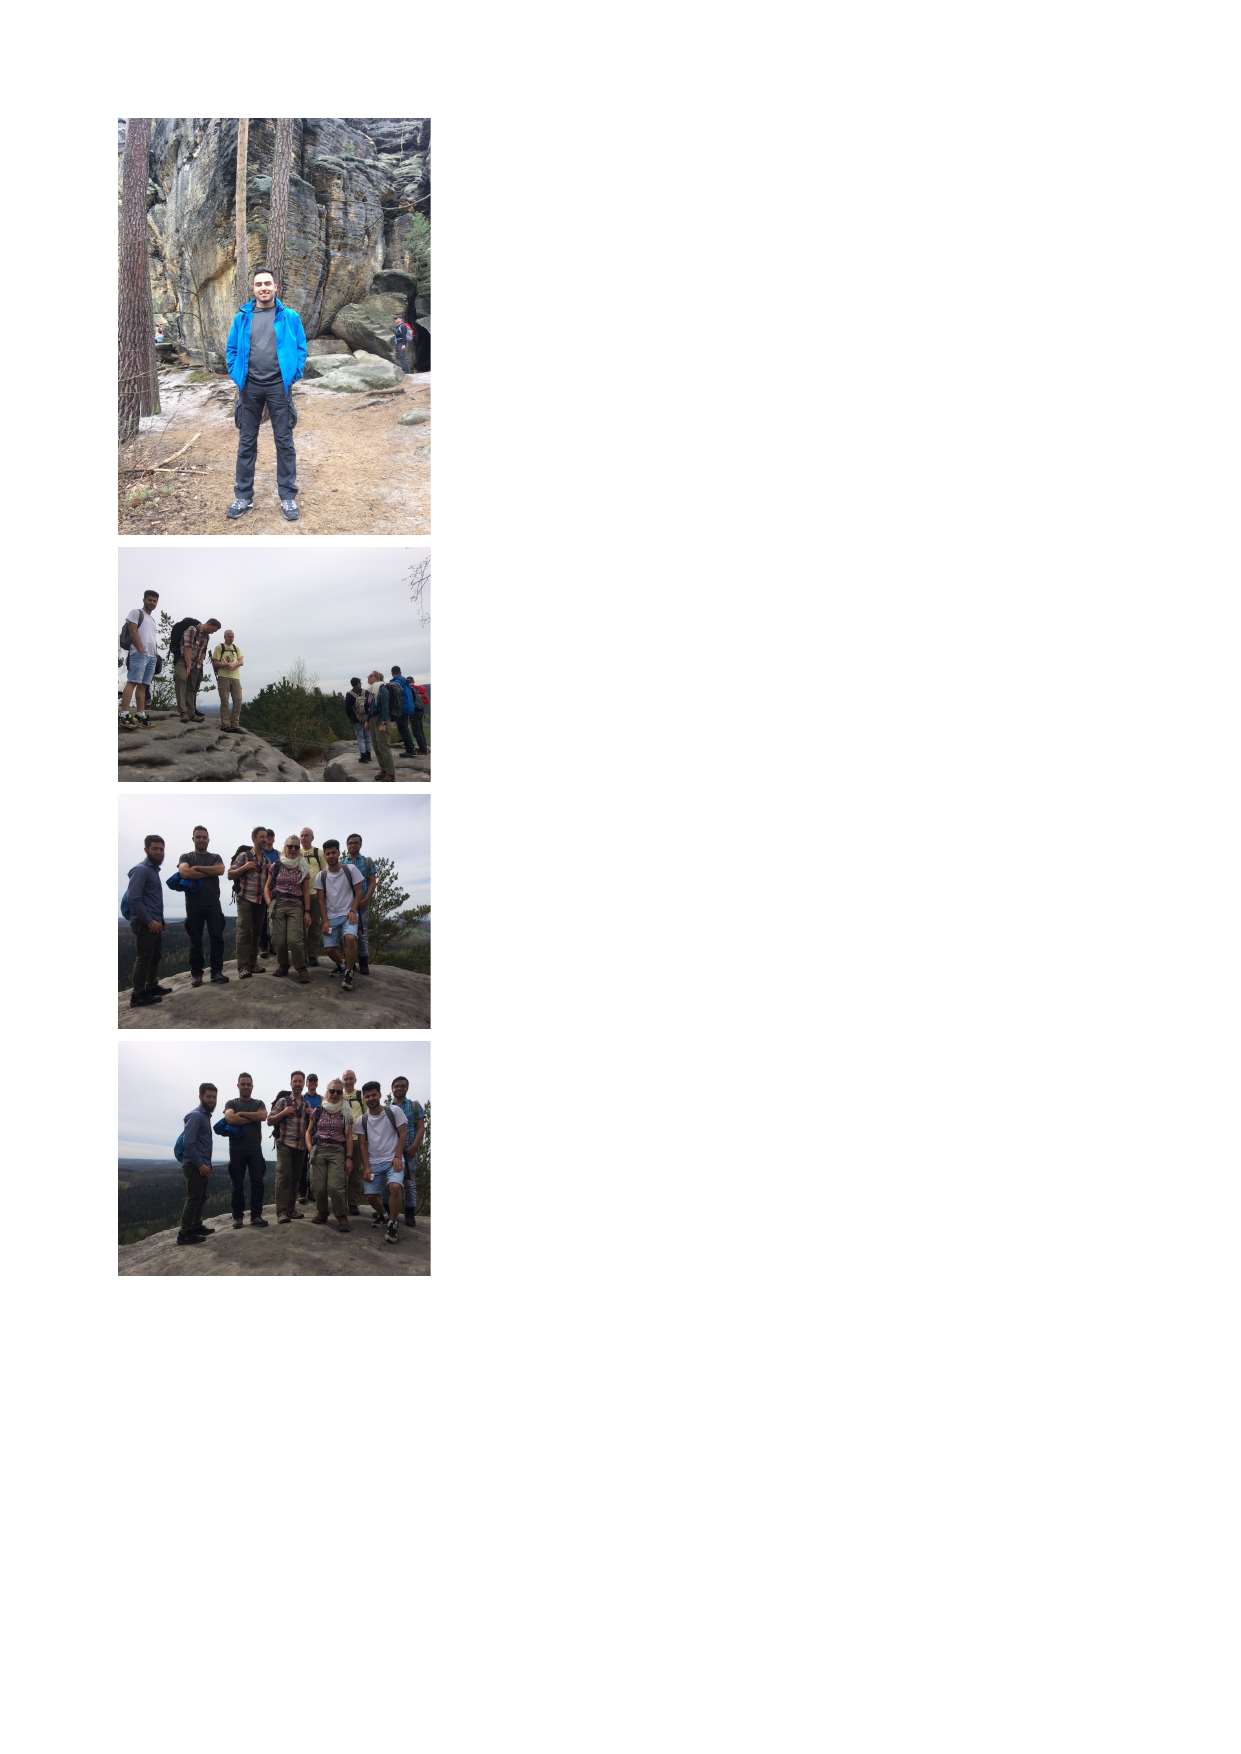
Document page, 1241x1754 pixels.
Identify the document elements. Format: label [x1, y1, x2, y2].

picture [118, 1041, 431, 1276]
picture [118, 794, 431, 1029]
picture [118, 547, 431, 782]
picture [118, 118, 431, 535]
